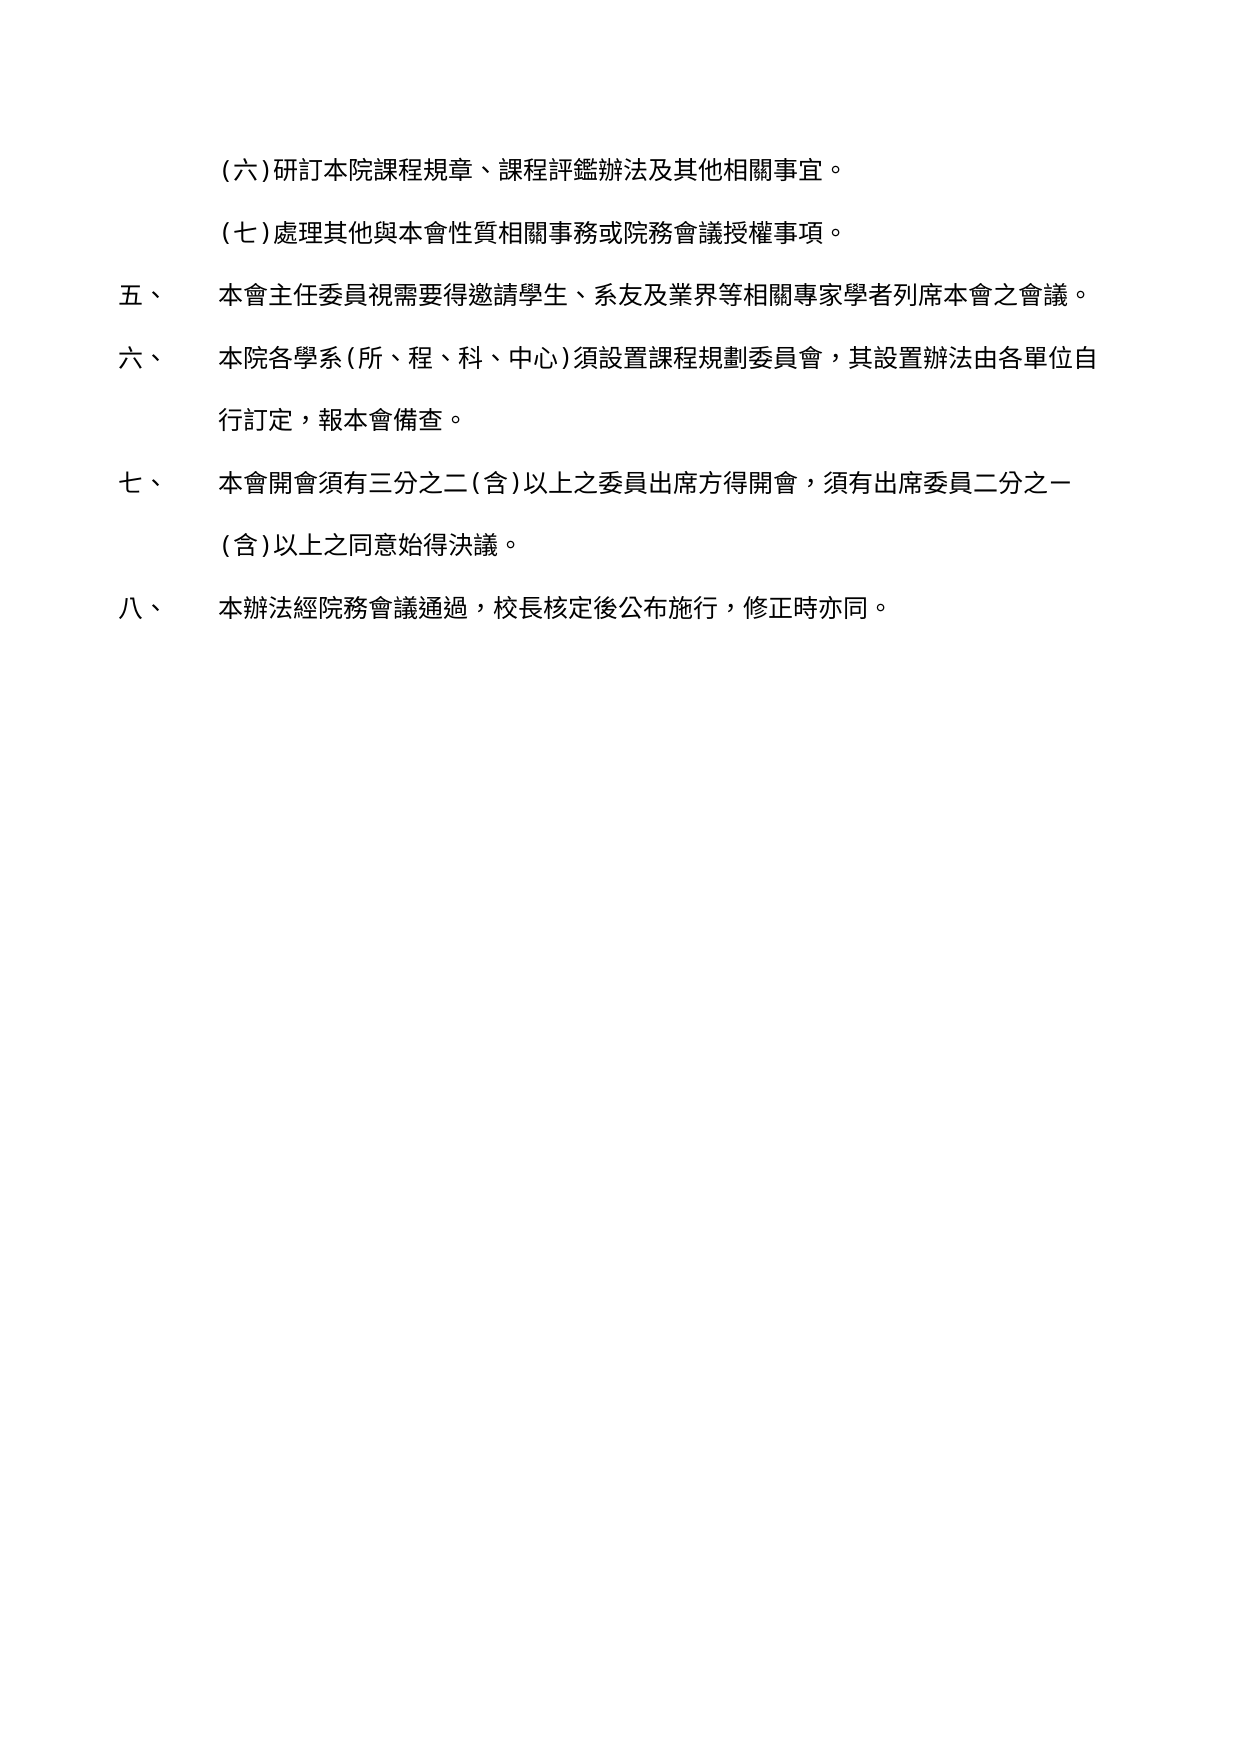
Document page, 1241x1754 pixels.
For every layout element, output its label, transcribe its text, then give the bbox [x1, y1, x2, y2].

text (七)處理其他與本會性質相關事務或院務會議授權事項。 [118, 189, 1122, 252]
text 八、 本辦法經院務會議通過，校長核定後公布施行，修正時亦同。 [118, 564, 1122, 627]
text 七、 本會開會須有三分之二(含)以上之委員出席方得開會，須有出席委員二分之ㄧ(含)以上之同意始得決議。 [118, 439, 1122, 564]
text (六)研訂本院課程規章、課程評鑑辦法及其他相關事宜。 [118, 127, 1122, 189]
text 六、 本院各學系(所、程、科、中心)須設置課程規劃委員會，其設置辦法由各單位自行訂定，報本會備查。 [118, 314, 1122, 439]
text 五、 本會主任委員視需要得邀請學生、系友及業界等相關專家學者列席本會之會議。 [118, 252, 1122, 314]
